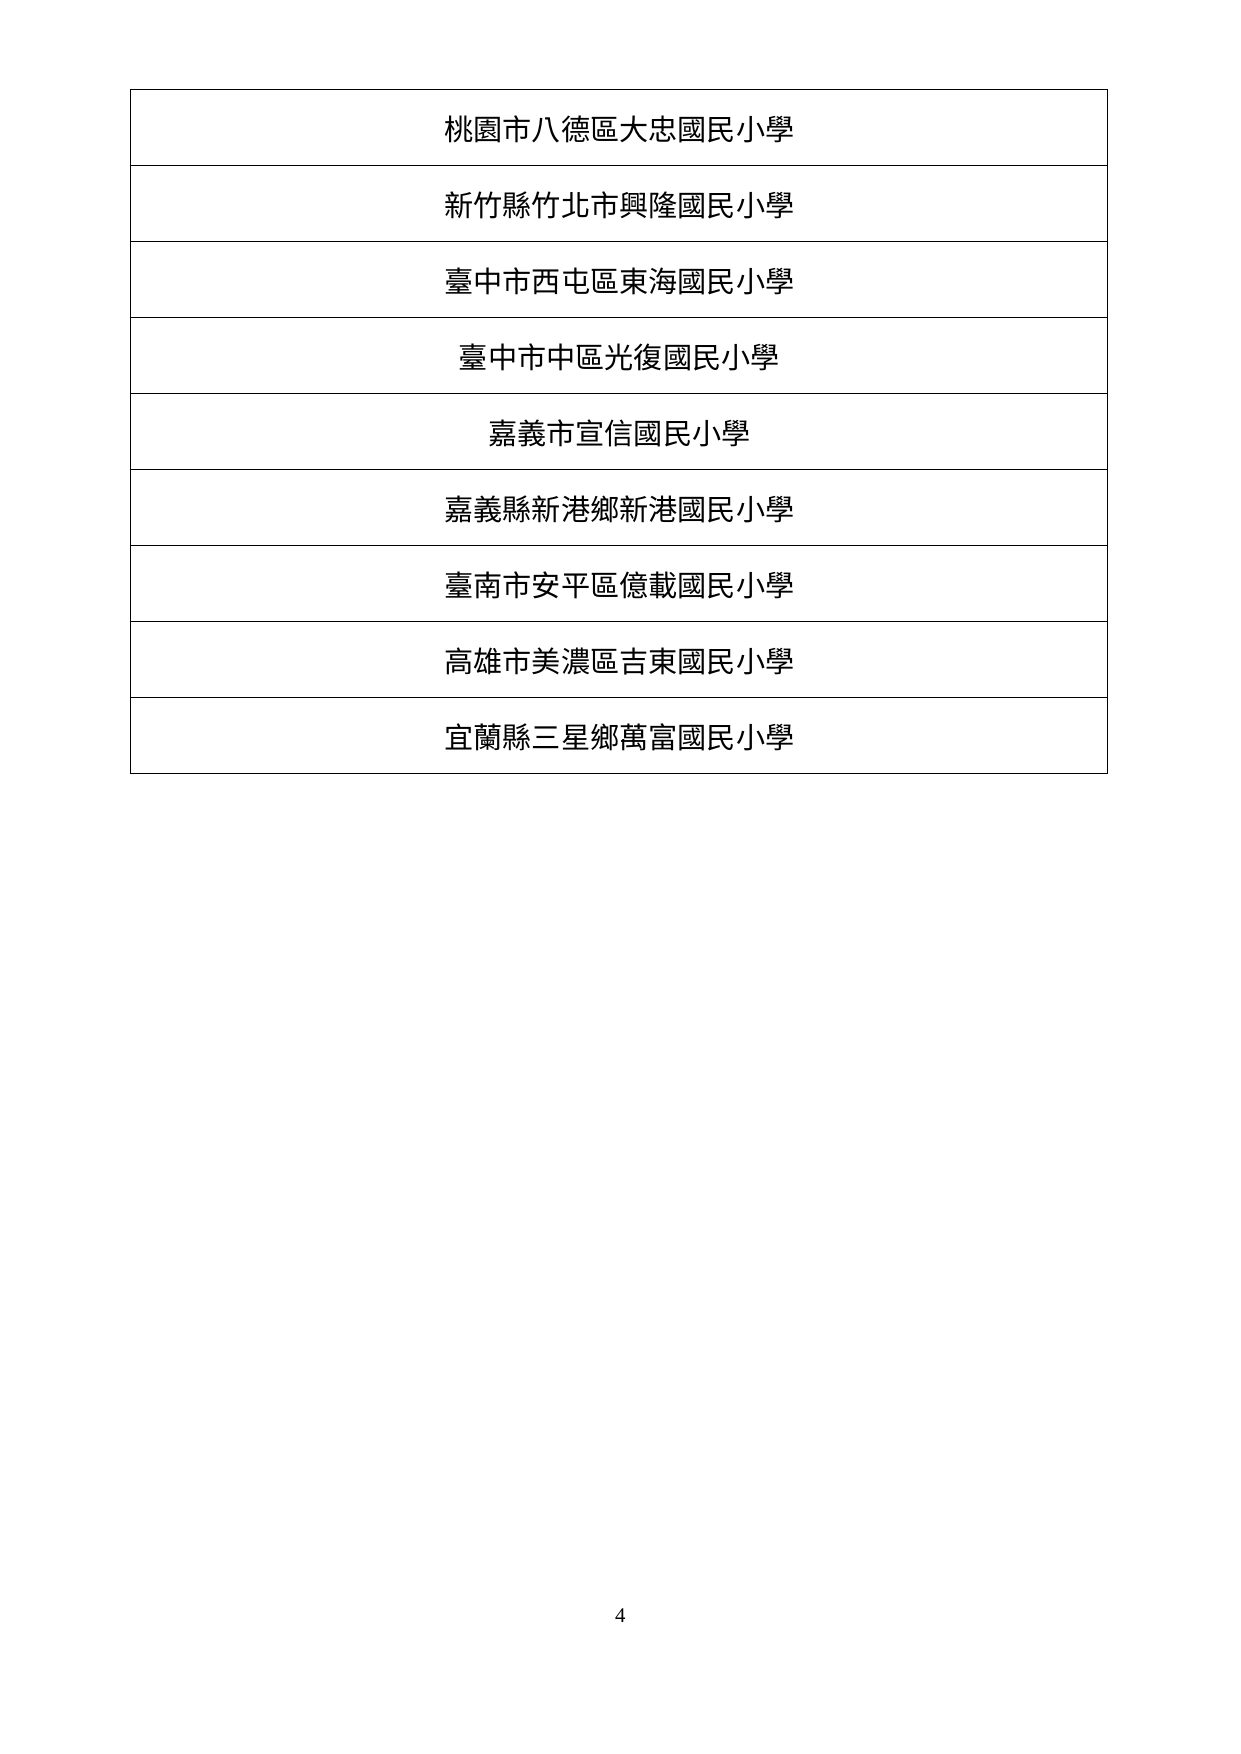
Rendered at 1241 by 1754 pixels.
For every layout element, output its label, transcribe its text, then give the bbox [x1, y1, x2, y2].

table_cell 高雄市美濃區吉東國民小學 [131, 622, 1107, 697]
table_cell 新竹縣竹北市興隆國民小學 [131, 166, 1107, 241]
table_cell 臺中市西屯區東海國民小學 [131, 242, 1107, 317]
table_cell 臺中市中區光復國民小學 [131, 318, 1107, 393]
table_cell 嘉義市宣信國民小學 [131, 394, 1107, 469]
table_cell 臺南市安平區億載國民小學 [131, 546, 1107, 621]
table_cell 宜蘭縣三星鄉萬富國民小學 [131, 698, 1107, 773]
table_cell 嘉義縣新港鄉新港國民小學 [131, 470, 1107, 545]
table_cell 桃園市八德區大忠國民小學 [131, 90, 1107, 165]
